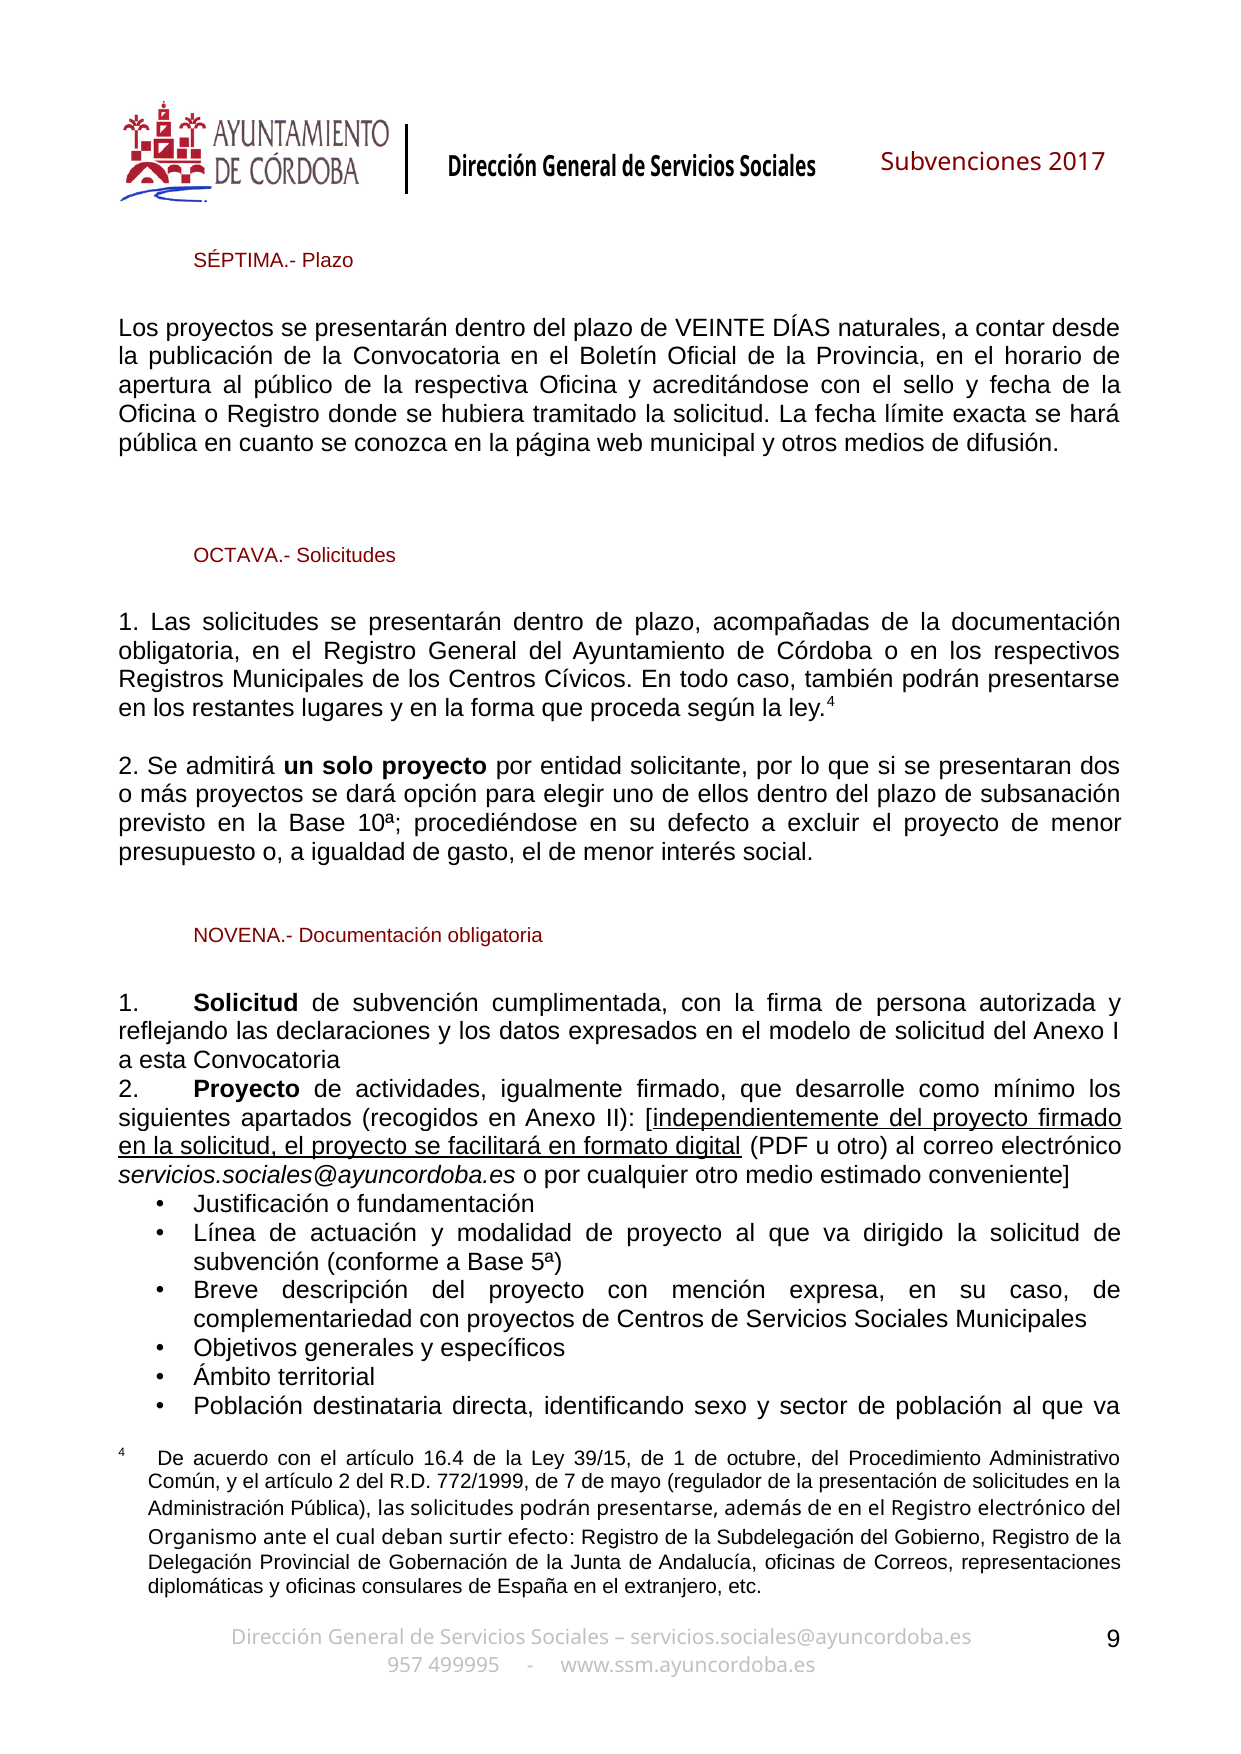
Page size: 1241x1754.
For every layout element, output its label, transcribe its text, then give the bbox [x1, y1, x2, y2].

list Objetivos generales y específicos [156, 1333, 1122, 1362]
subtitle SÉPTIMA.- Plazo [118, 248, 1122, 272]
text Los proyectos se presentarán dentro del plazo de VEINTE DÍAS naturales, a contar desde la publicación de la Convocatoria en el Boletín Oficial de la Provincia, en el horario de apertura al público de la respectiva Oficina y acreditándose con el sello y fecha de la Oficina o Registro donde se hubiera tramitado la solicitud. La fecha límite exacta se hará pública en cuanto se conozca en la página web municipal y otros medios de difusión. [118, 313, 1122, 456]
picture [117, 99, 391, 204]
list Breve descripción del proyecto con mención expresa, en su caso, de complementariedad con proyectos de Centros de Servicios Sociales Municipales [156, 1275, 1122, 1333]
subtitle NOVENA.- Documentación obligatoria [118, 923, 1122, 947]
list Línea de actuación y modalidad de proyecto al que va dirigido la solicitud de subvención (conforme a Base 5ª) [156, 1218, 1122, 1275]
list Solicitud de subvención cumplimentada, con la firma de persona autorizada y reflejando las declaraciones y los datos expresados en el modelo de solicitud del Anexo I a esta Convocatoria [118, 988, 1122, 1074]
text 1. Las solicitudes se presentarán dentro de plazo, acompañadas de la documentación obligatoria, en el Registro General del Ayuntamiento de Córdoba o en los respectivos Registros Municipales de los Centros Cívicos. En todo caso, también podrán presentarse en los restantes lugares y en la forma que proceda según la ley. [118, 607, 1122, 722]
text 2. Se admitirá un solo proyecto por entidad solicitante, por lo que si se presentaran dos o más proyectos se dará opción para elegir uno de ellos dentro del plazo de subsanación previsto en la Base 10ª; procediéndose en su defecto a excluir el proyecto de menor presupuesto o, a igualdad de gasto, el de menor interés social. [118, 751, 1122, 866]
text De acuerdo con el artículo 16.4 de la Ley 39/15, de 1 de octubre, del Procedimiento Administrativo Común, y el artículo 2 del R.D. 772/1999, de 7 de mayo (regulador de la presentación de solicitudes en la Administración Pública), las solicitudes podrán presentarse, además de en el Registro electrónico del Organismo ante el cual deban surtir efecto: Registro de la Subdelegación del Gobierno, Registro de la Delegación Provincial de Gobernación de la Junta de Andalucía, oficinas de Correos, representaciones diplomáticas y oficinas consulares de España en el extranjero, etc. [118, 1445, 1122, 1598]
subtitle OCTAVA.- Solicitudes [118, 543, 1122, 566]
list Justificación o fundamentación [156, 1189, 1122, 1218]
list Ámbito territorial [156, 1362, 1122, 1391]
list Proyecto de actividades, igualmente firmado, que desarrolle como mínimo los siguientes apartados (recogidos en Anexo II): [independientemente del proyecto firmado en la solicitud, el proyecto se facilitará en formato digital (PDF u otro) al correo electrónico servicios.sociales@ayuncordoba.es o por cualquier otro medio estimado conveniente] [118, 1074, 1122, 1189]
list Población destinataria directa, identificando sexo y sector de población al que va [156, 1391, 1122, 1419]
